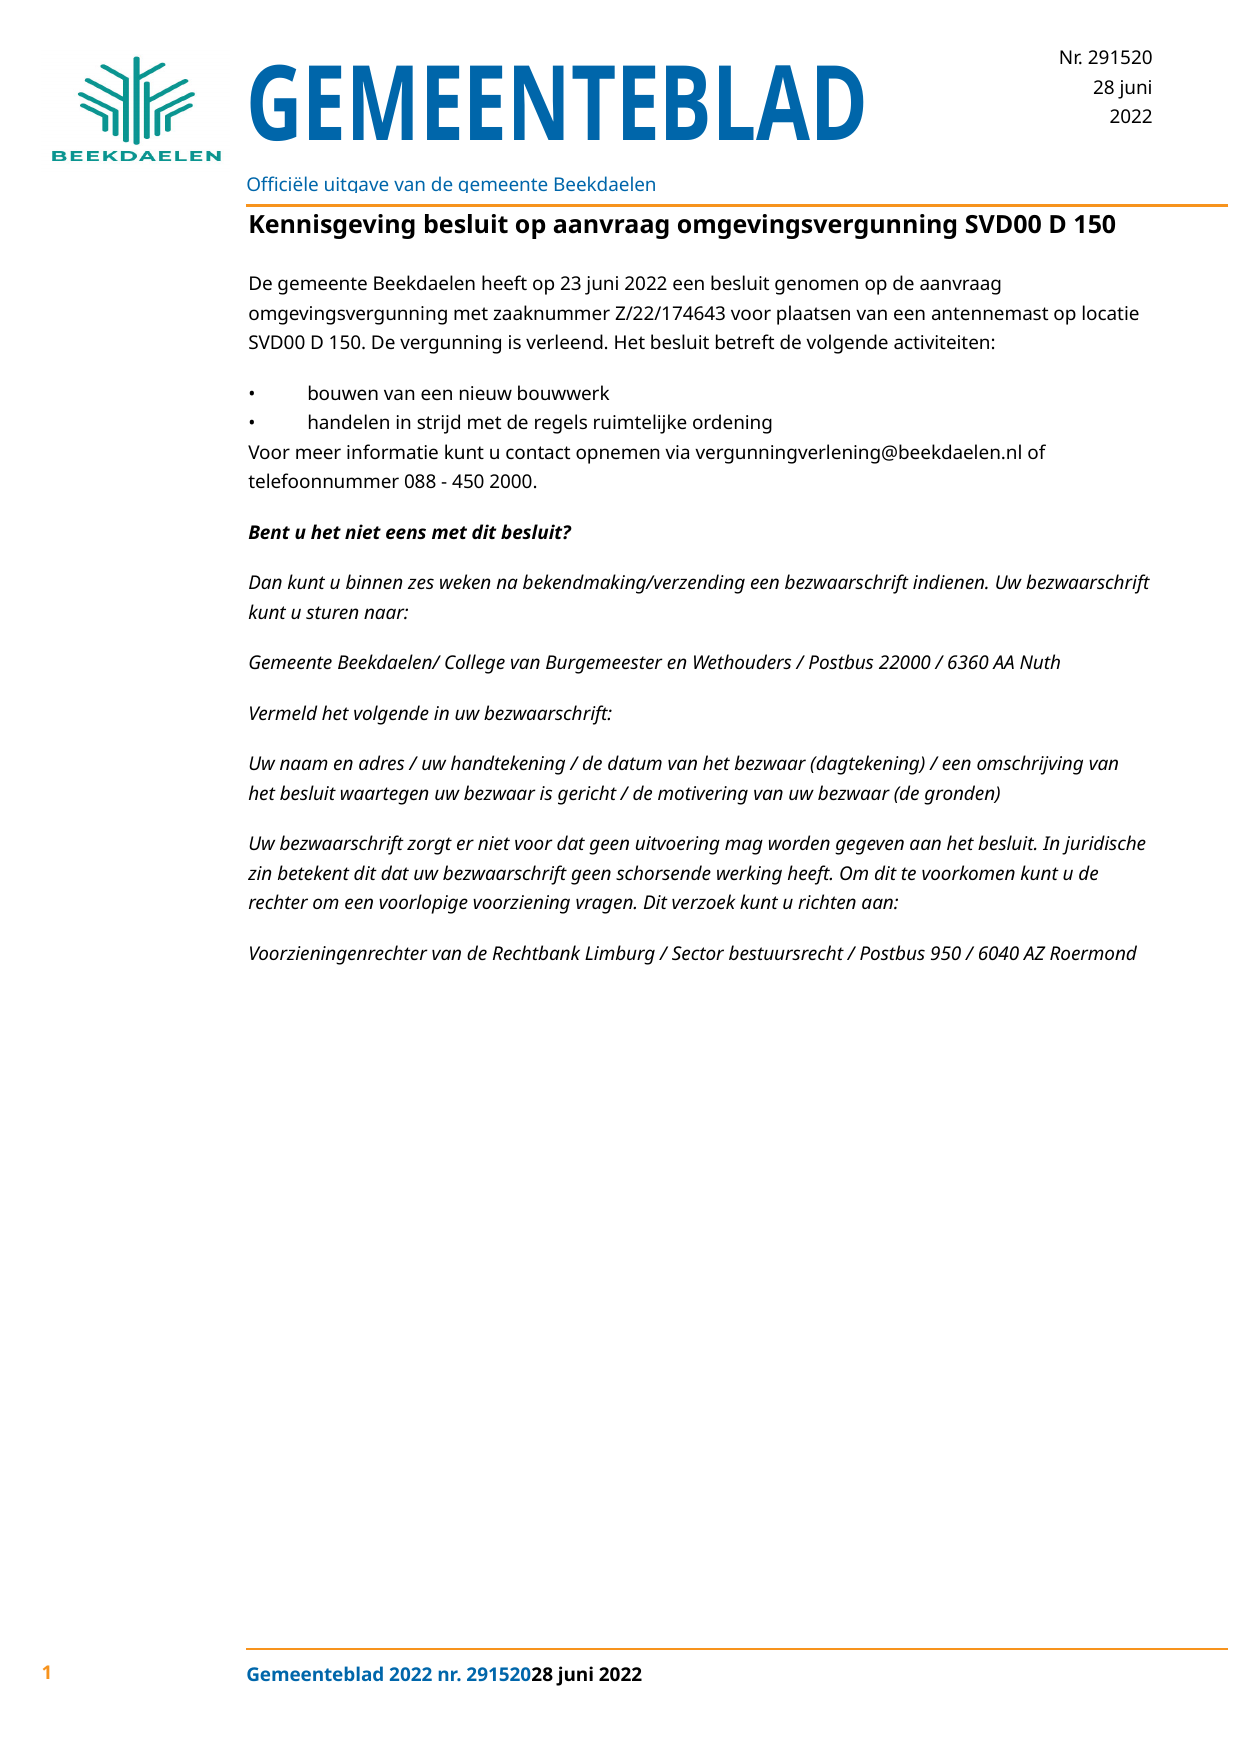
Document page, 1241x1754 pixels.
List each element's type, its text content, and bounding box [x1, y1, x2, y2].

text Dan kunt u binnen zes weken na bekendmaking/verzending een bezwaarschrift indienen. Uw bezwaarschrift kunt u sturen naar: [248, 569, 1152, 625]
text Uw bezwaarschrift zorgt er niet voor dat geen uitvoering mag worden gegeven aan het besluit. In juridische zin betekent dit dat uw bezwaarschrift geen schorsende werking heeft. Om dit te voorkomen kunt u de rechter om een voorlopige voorziening vragen. Dit verzoek kunt u richten aan: [248, 830, 1152, 915]
list bouwen van een nieuw bouwwerk [248, 380, 1152, 406]
text De gemeente Beekdaelen heeft op 23 juni 2022 een besluit genomen op de aanvraag omgevingsvergunning met zaaknummer Z/22/174643 voor plaatsen van een antennemast op locatie SVD00 D 150. De vergunning is verleend. Het besluit betreft de volgende activiteiten: [248, 270, 1152, 355]
text Voor meer informatie kunt u contact opnemen via vergunningverlening@beekdaelen.nl of telefoonnummer 088 - 450 2000. [248, 439, 1152, 494]
text Bent u het niet eens met dit besluit? [248, 519, 1152, 545]
list handelen in strijd met de regels ruimtelijke ordening [248, 409, 1152, 435]
text Kennisgeving besluit op aanvraag omgevingsvergunning SVD00 D 150 [248, 207, 1152, 241]
picture [41, 47, 231, 172]
text Uw naam en adres / uw handtekening / de datum van het bezwaar (dagtekening) / een omschrijving van het besluit waartegen uw bezwaar is gericht / de motivering van uw bezwaar (de gronden) [248, 750, 1152, 806]
text Gemeente Beekdaelen/ College van Burgemeester en Wethouders / Postbus 22000 / 6360 AA Nuth [248, 649, 1152, 675]
text Vermeld het volgende in uw bezwaarschrift: [248, 700, 1152, 726]
text Voorzieningenrechter van de Rechtbank Limburg / Sector bestuursrecht / Postbus 950 / 6040 AZ Roermond [248, 940, 1152, 966]
